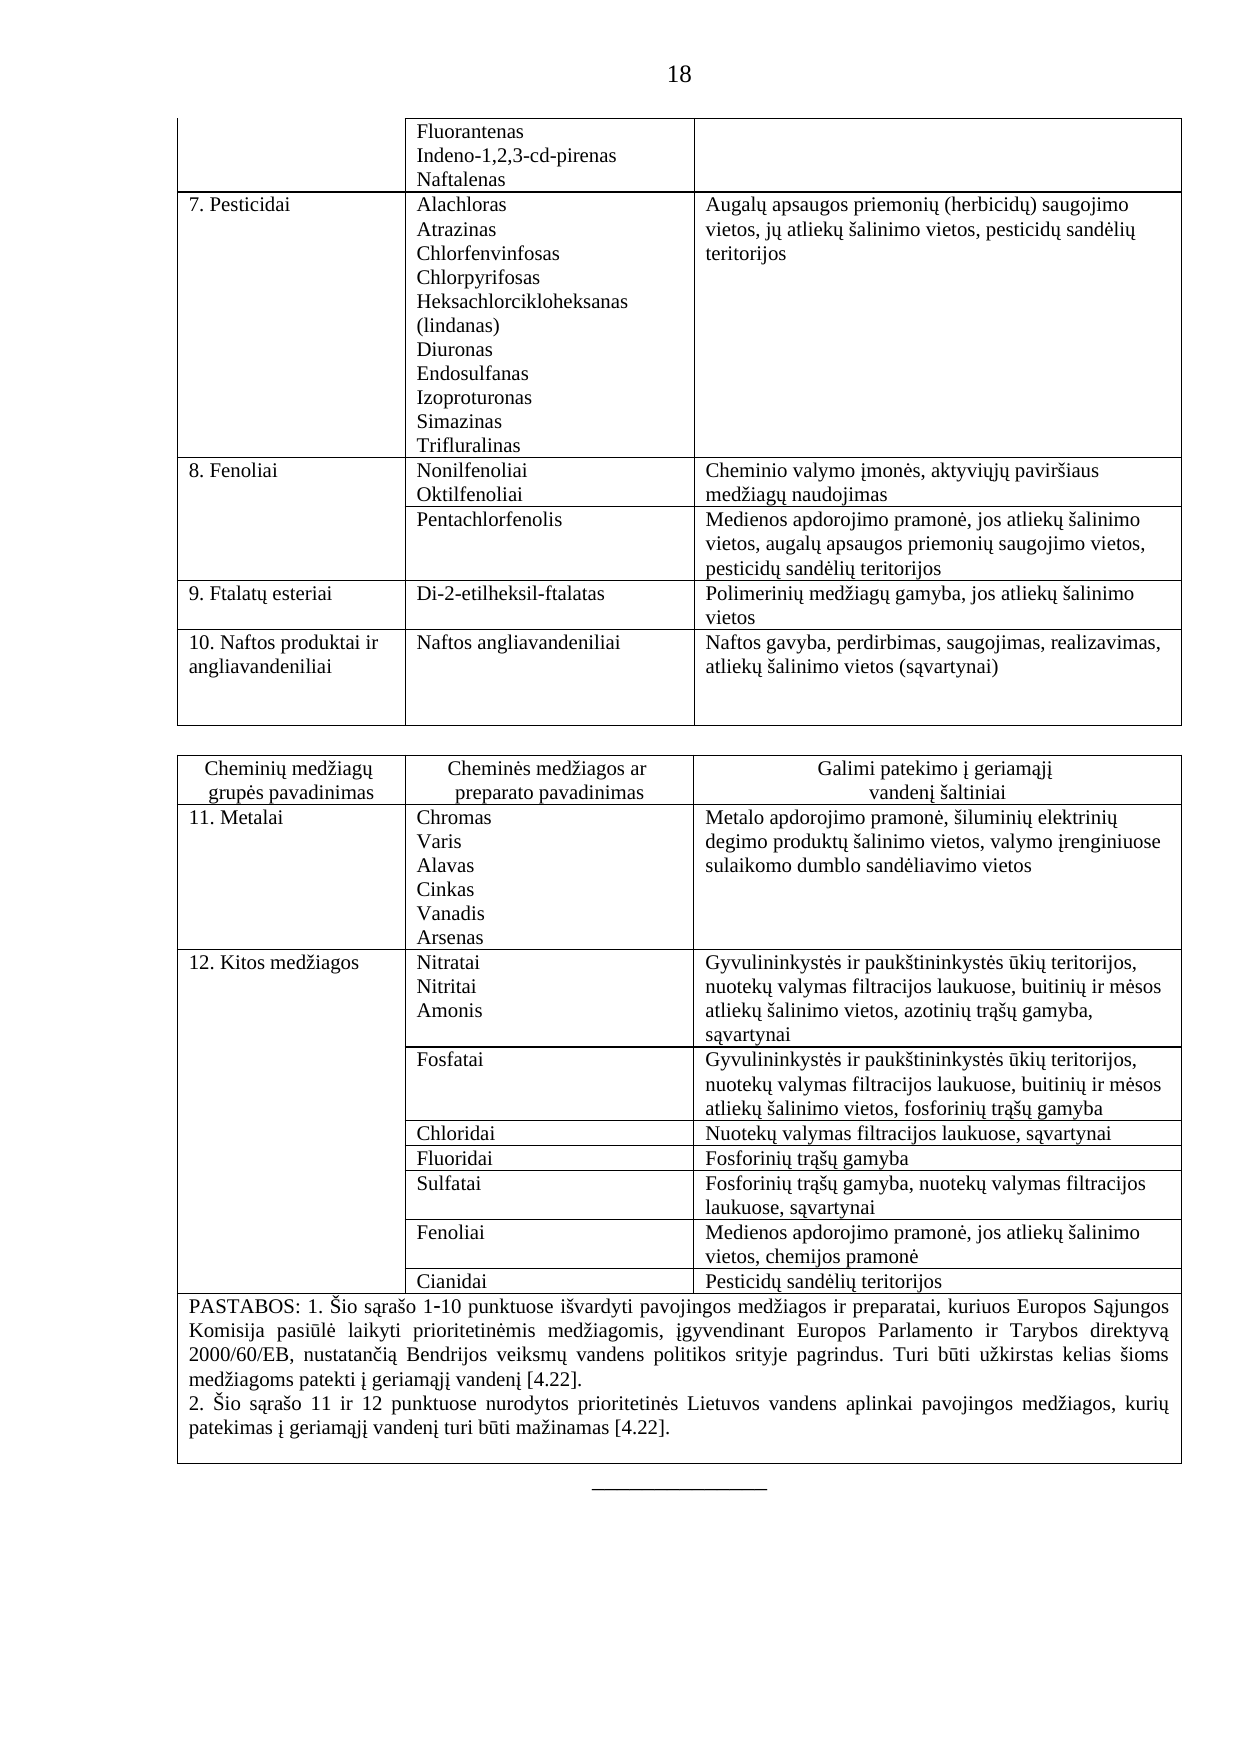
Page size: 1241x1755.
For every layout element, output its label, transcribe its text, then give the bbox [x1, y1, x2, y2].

table_cell [695, 119, 1181, 191]
table_cell 12. Kitos medžiagos [178, 950, 405, 1046]
table_cell 7. Pesticidai [178, 193, 405, 457]
table_header Cheminės medžiagos ar preparato pavadinimas [406, 756, 693, 804]
table_cell Di-2-etilheksil-ftalatas [406, 581, 694, 629]
table_cell Gyvulininkystės ir paukštininkystės ūkių teritorijos, nuotekų valymas filtracijos laukuose, buitinių ir mėsos atliekų šalinimo vietos, fosforinių trąšų gamyba [694, 1048, 1181, 1119]
table_header Galimi patekimo į geriamąjį vandenį šaltiniai [694, 756, 1181, 804]
table_cell Medienos apdorojimo pramonė, jos atliekų šalinimo vietos, chemijos pramonė [694, 1220, 1181, 1268]
table_cell Naftos gavyba, perdirbimas, saugojimas, realizavimas, atliekų šalinimo vietos (sąvartynai) [695, 630, 1181, 725]
table_cell Fluoridai [406, 1146, 693, 1170]
table_header Cheminių medžiagų grupės pavadinimas [178, 756, 405, 804]
table_cell [178, 118, 405, 191]
table_cell Nuotekų valymas filtracijos laukuose, sąvartynai [694, 1121, 1181, 1145]
table_cell Gyvulininkystės ir paukštininkystės ūkių teritorijos, nuotekų valymas filtracijos laukuose, buitinių ir mėsos atliekų šalinimo vietos, azotinių trąšų gamyba, sąvartynai [694, 950, 1181, 1046]
table_cell [178, 1046, 405, 1119]
table_cell Fenoliai [406, 1220, 693, 1268]
table_cell 8. Fenoliai [178, 458, 405, 506]
text ______________ [177, 1464, 1181, 1492]
table_cell Alachloras Atrazinas Chlorfenvinfosas Chlorpyrifosas Heksachlorcikloheksanas (lindanas) Diuronas Endosulfanas Izoproturonas Simazinas Trifluralinas [406, 193, 694, 457]
table_cell 10. Naftos produktai ir angliavandeniliai [178, 630, 405, 725]
table_cell 11. Metalai [178, 805, 405, 949]
table_cell [178, 1120, 405, 1145]
table_cell Chromas Varis Alavas Cinkas Vanadis Arsenas [406, 805, 693, 949]
table_cell Pesticidų sandėlių teritorijos [694, 1269, 1181, 1293]
table_cell Naftos angliavandeniliai [406, 630, 694, 725]
table_cell Augalų apsaugos priemonių (herbicidų) saugojimo vietos, jų atliekų šalinimo vietos, pesticidų sandėlių teritorijos [695, 193, 1181, 457]
table_cell [178, 506, 405, 579]
table_cell [178, 1170, 405, 1219]
table_cell Fosforinių trąšų gamyba, nuotekų valymas filtracijos laukuose, sąvartynai [694, 1171, 1181, 1219]
table_cell Cheminio valymo įmonės, aktyviųjų paviršiaus medžiagų naudojimas [695, 458, 1181, 506]
table_cell Medienos apdorojimo pramonė, jos atliekų šalinimo vietos, augalų apsaugos priemonių saugojimo vietos, pesticidų sandėlių teritorijos [695, 507, 1181, 579]
table_cell Cianidai [406, 1269, 693, 1293]
table_cell Metalo apdorojimo pramonė, šiluminių elektrinių degimo produktų šalinimo vietos, valymo įrenginiuose sulaikomo dumblo sandėliavimo vietos [694, 805, 1181, 949]
table_cell Chloridai [406, 1121, 693, 1145]
table_cell Sulfatai [406, 1171, 693, 1219]
table_cell Fosfatai [406, 1048, 693, 1119]
table_cell 9. Ftalatų esteriai [178, 581, 405, 629]
table_cell [178, 1219, 405, 1268]
table_cell Polimerinių medžiagų gamyba, jos atliekų šalinimo vietos [695, 581, 1181, 629]
table_cell [178, 1268, 405, 1293]
table_cell Pentachlorfenolis [406, 507, 694, 579]
table_cell PASTABOS: 1. Šio sąrašo 110 punktuose išvardyti pavojingos medžiagos ir preparatai, kuriuos Europos Sąjungos Komisija pasiūlė laikyti prioritetinėmis medžiagomis, įgyvendinant Europos Parlamento ir Tarybos direktyvą 2000/60/EB, nustatančią Bendrijos veiksmų vandens politikos srityje pagrindus. Turi būti užkirstas kelias šioms medžiagoms patekti į geriamąjį vandenį [4.22]. 2. Šio sąrašo 11 ir 12 punktuose nurodytos prioritetinės Lietuvos vandens aplinkai pavojingos medžiagos, kurių patekimas į geriamąjį vandenį turi būti mažinamas [4.22]. [178, 1294, 1181, 1463]
table_cell Fosforinių trąšų gamyba [694, 1146, 1181, 1170]
table_cell Fluorantenas Indeno-1,2,3-cd-pirenas Naftalenas [406, 119, 694, 191]
table_cell Nitratai Nitritai Amonis [406, 950, 693, 1046]
table_cell [178, 1145, 405, 1170]
table_cell Nonilfenoliai Oktilfenoliai [406, 458, 694, 506]
